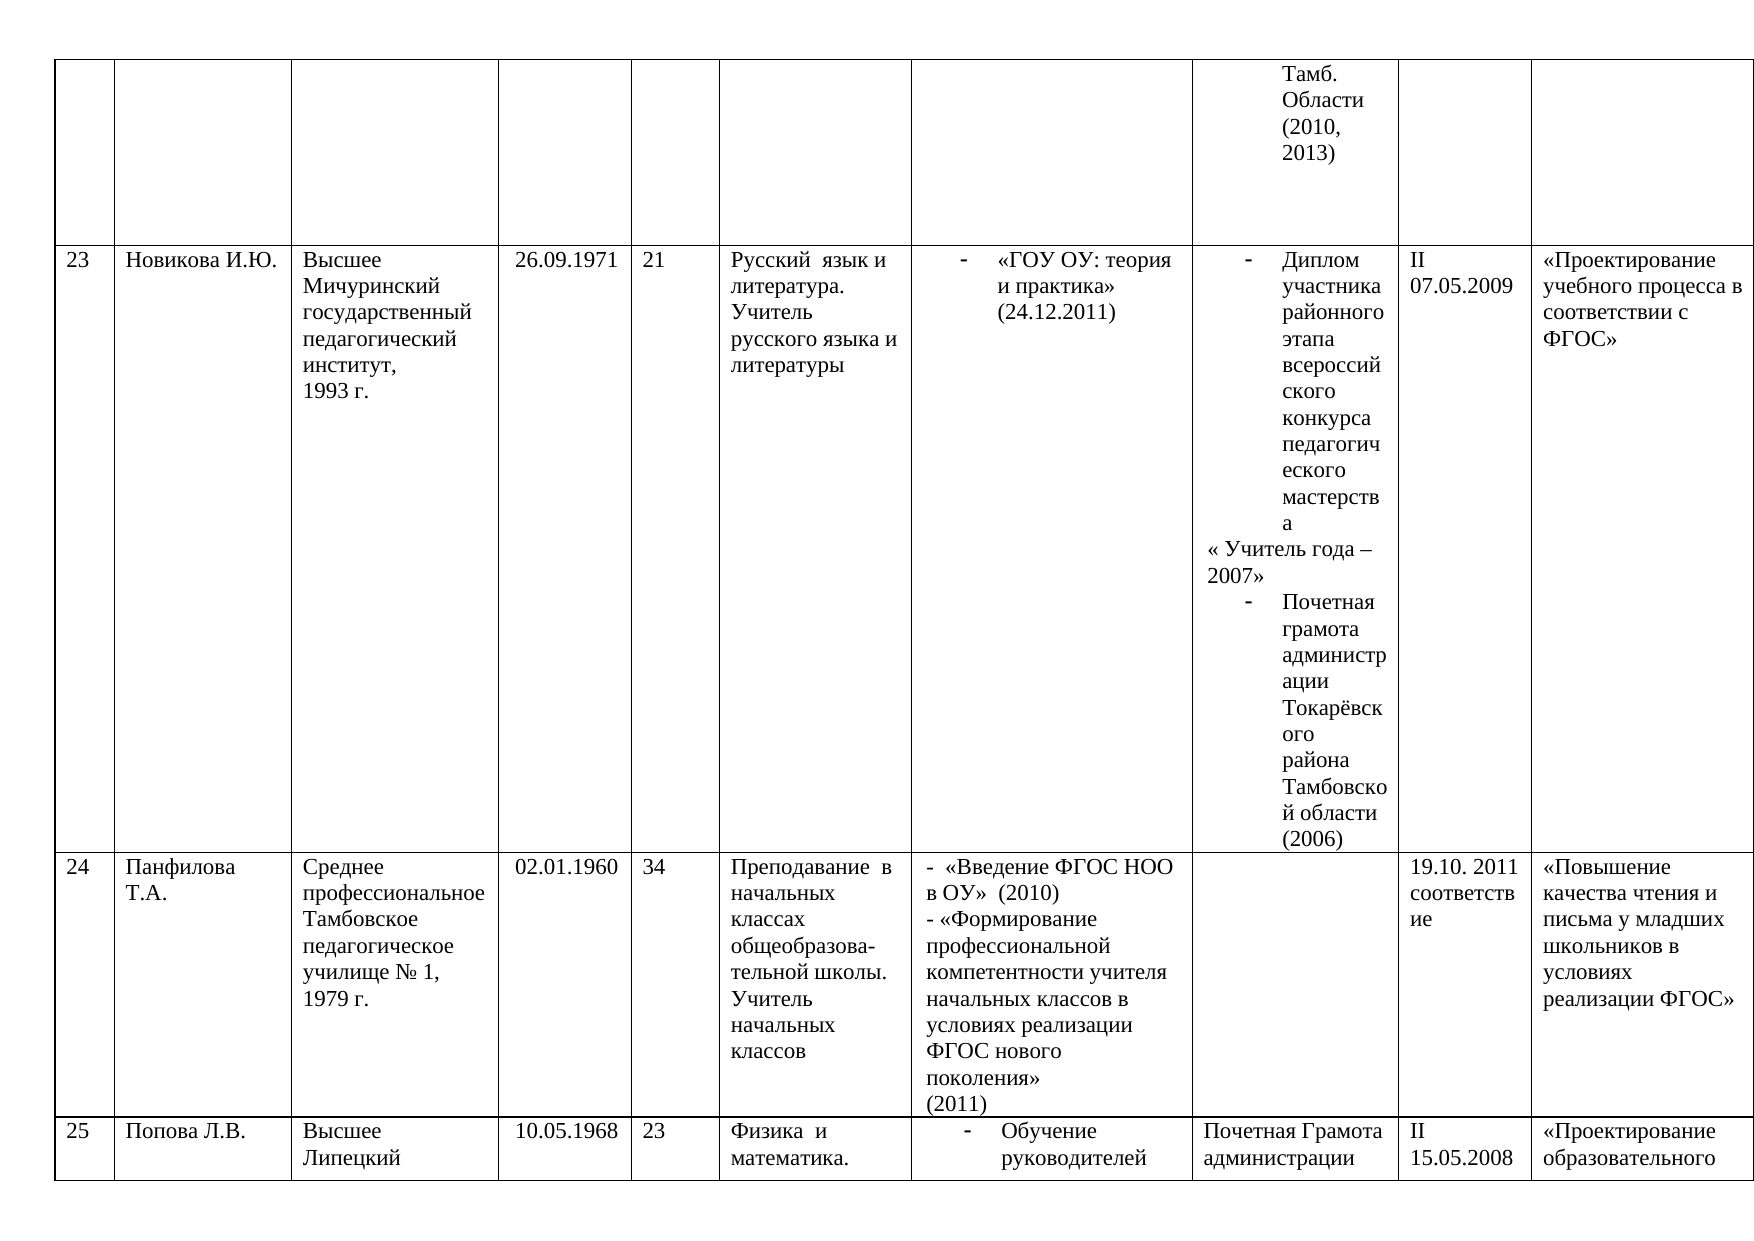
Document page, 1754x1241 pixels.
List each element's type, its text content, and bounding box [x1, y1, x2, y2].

table_cell Почетная Грамота администрации [1193, 1118, 1398, 1180]
table_cell «Проектирование учебного процесса в соответствии с ФГОС» [1532, 246, 1753, 852]
table_cell Панфилова Т.А. [115, 853, 291, 1116]
table_cell Русский язык и литература. Учитель русского языка и литературы [720, 246, 911, 852]
table_cell Преподавание в начальных классах общеобразова-тельной школы. Учитель начальных классов [720, 853, 911, 1116]
table_cell 21 [632, 246, 719, 852]
table_cell [1399, 60, 1531, 244]
table_cell [1193, 853, 1398, 1116]
table_cell «Проектирование образовательного [1532, 1118, 1753, 1180]
table_cell «ГОУ ОУ: теория и практика» (24.12.2011) [912, 246, 1192, 852]
table_cell [56, 60, 114, 244]
table_cell - «Введение ФГОС НОО в ОУ» (2010) - «Формирование профессиональной компетентности учителя начальных классов в условиях реализации ФГОС нового поколения» (2011) [912, 853, 1192, 1116]
table_cell Диплом участника районного этапа всероссийского конкурса педагогического мастерства « Учитель года – 2007» Почетная грамота администрации Токарёвского района Тамбовской области (2006) [1193, 246, 1398, 852]
table_cell [292, 60, 498, 244]
table_cell 23 [56, 246, 114, 852]
table_cell [632, 60, 719, 244]
table_cell 26.09.1971 [499, 246, 631, 852]
table_cell 02.01.1960 [499, 853, 631, 1116]
table_cell II 15.05.2008 [1399, 1118, 1531, 1180]
table_cell 23 [632, 1118, 719, 1180]
table_cell 10.05.1968 [499, 1118, 631, 1180]
table_cell [115, 60, 291, 244]
table_cell [499, 60, 631, 244]
table_cell II 07.05.2009 [1399, 246, 1531, 852]
table_cell Попова Л.В. [115, 1118, 291, 1180]
table_cell Физика и математика. [720, 1118, 911, 1180]
table_cell [720, 60, 911, 244]
table_cell 24 [56, 853, 114, 1116]
table_cell Новикова И.Ю. [115, 246, 291, 852]
table_cell «Организация дополнительного образования в ОУ» (2009) «Управление воспитательным процессом в условиях модернизации образования» (2010) «Воспитание в системе образования» (2010) Информационное сопровождение инновационных процессов (2010) «Общественно-активная школа- школа нового поколения» (2011) «Организация внеурочной деятельности в условиях модели ШПД» (2011) Проектирование внеурочной деятельности обучающихся в условиях введения ФГОС (2011) [912, 60, 1192, 244]
table_cell Высшее Мичуринский государственный педагогический институт, 1993 г. [292, 246, 498, 852]
table_cell 34 [632, 853, 719, 1116]
table_cell [1532, 60, 1753, 244]
table_cell 25 [56, 1118, 114, 1180]
table_cell Среднее профессиональное Тамбовское педагогическое училище № 1, 1979 г. [292, 853, 498, 1116]
table_cell Обучение руководителей органов управления ГО и РСЧС "Информатизация управленческой деятельности ОУ" (2008) «Установка и администрирование пакета свободного программного обеспечения» (2009) «Современные технологии оценки качества образования» (2009) «Управление школой в условиях становления новой модели образования» (2010) Безопасная сеть в школе (2010) «Проектирование образовательного процесса в условиях реализации ФГОС»(2011) [912, 1118, 1192, 1180]
table_cell 19.10. 2011 соответствие [1399, 853, 1531, 1116]
table_cell «Повышение качества чтения и письма у младших школьников в условиях реализации ФГОС» [1532, 853, 1753, 1116]
table_cell Высшее Липецкий [292, 1118, 498, 1180]
table_cell Диплом лауреата регионального этапа Всероссийского конкурса «Учитель года – 2003» Диплом участника областного конкурса «Лидер в образовании – 2004» Почетная грамота Министерства образования Российской Федерации (№ 426/к-н 14.04.2006) Благодарственное письмо УОиН ТО (№2990 05.11.2009) Почетная Грамота администрации Токаревского р-на Тамб. Области (2010, 2013) [1193, 60, 1398, 244]
